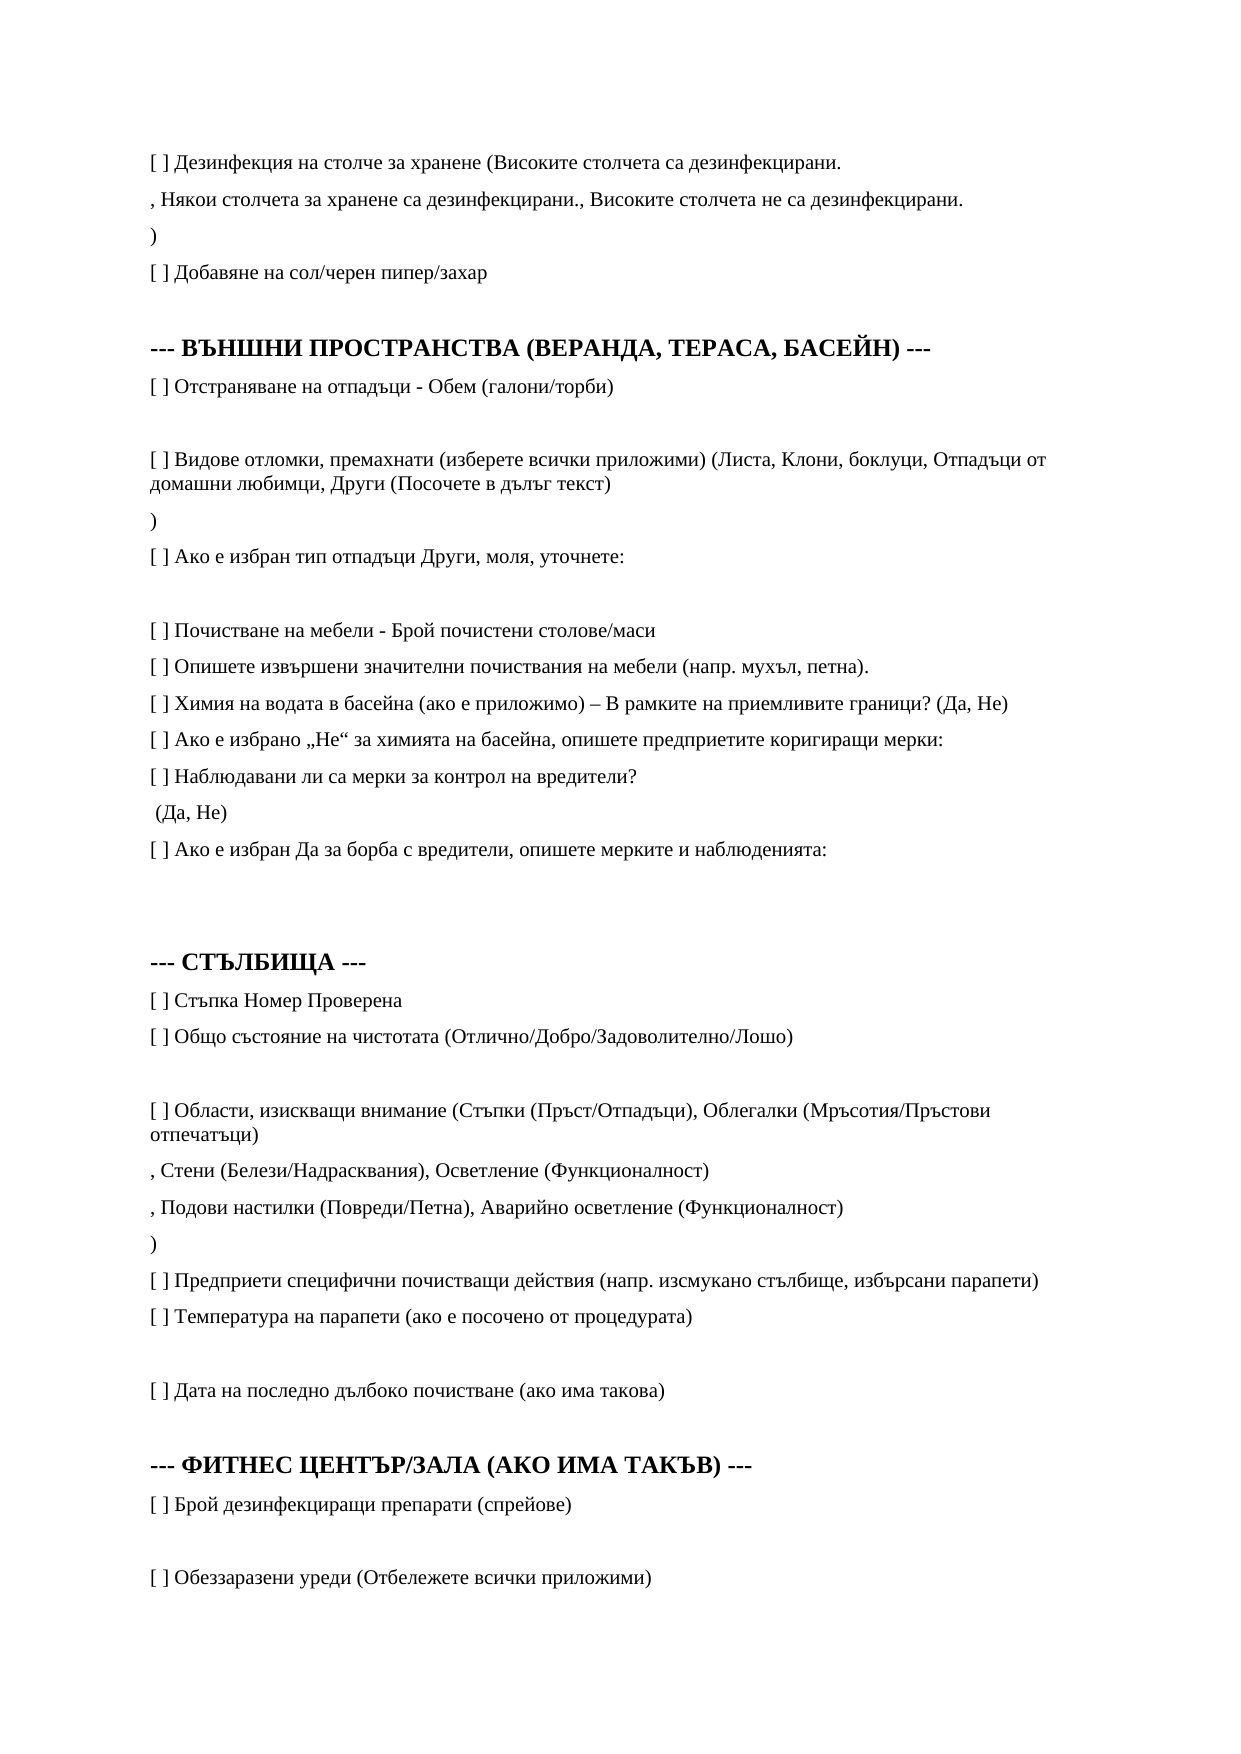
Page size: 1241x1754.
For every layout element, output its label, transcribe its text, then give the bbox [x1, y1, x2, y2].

text ) [150, 223, 1090, 247]
text [ ] Ако е избрано „Не“ за химията на басейна, опишете предприетите коригиращи мерки: [150, 727, 1090, 751]
text [ ] Химия на водата в басейна (ако е приложимо) – В рамките на приемливите граници? (Да, Не) [150, 691, 1090, 715]
text --- СТЪЛБИЩА --- [150, 947, 1090, 975]
text [ ] Наблюдавани ли са мерки за контрол на вредители? [150, 764, 1090, 788]
text [ ] Температура на парапети (ако е посочено от процедурата) [150, 1304, 1090, 1328]
text [ ] Добавяне на сол/черен пипер/захар [150, 260, 1090, 284]
text [ ] Отстраняване на отпадъци - Обем (галони/торби) [150, 374, 1090, 398]
text [ ] Общо състояние на чистотата (Отлично/Добро/Задоволително/Лошо) [150, 1024, 1090, 1048]
text --- ВЪНШНИ ПРОСТРАНСТВА (ВЕРАНДА, ТЕРАСА, БАСЕЙН) --- [150, 333, 1090, 362]
text ) [150, 508, 1090, 532]
text , Стени (Белези/Надрасквания), Осветление (Функционалност) [150, 1158, 1090, 1182]
text (Да, Не) [150, 800, 1090, 824]
text --- ФИТНЕС ЦЕНТЪР/ЗАЛА (АКО ИМА ТАКЪВ) --- [150, 1451, 1090, 1479]
text [ ] Дезинфекция на столче за хранене (Високите столчета са дезинфекцирани. [150, 150, 1090, 174]
text , Някои столчета за хранене са дезинфекцирани., Високите столчета не са дезинфекцирани. [150, 187, 1090, 211]
text [ ] Дата на последно дълбоко почистване (ако има такова) [150, 1377, 1090, 1402]
text [ ] Предприети специфични почистващи действия (напр. изсмукано стълбище, избърсани парапети) [150, 1268, 1090, 1292]
text [ ] Обеззаразени уреди (Отбележете всички приложими) [150, 1565, 1090, 1589]
text [ ] Ако е избран Да за борба с вредители, опишете мерките и наблюденията: [150, 837, 1090, 861]
text [ ] Почистване на мебели - Брой почистени столове/маси [150, 617, 1090, 642]
text [ ] Стъпка Номер Проверена [150, 988, 1090, 1012]
text [ ] Брой дезинфекциращи препарати (спрейове) [150, 1492, 1090, 1516]
text ) [150, 1231, 1090, 1255]
text [ ] Опишете извършени значителни почиствания на мебели (напр. мухъл, петна). [150, 654, 1090, 678]
text [ ] Ако е избран тип отпадъци Други, моля, уточнете: [150, 544, 1090, 568]
text [ ] Видове отломки, премахнати (изберете всички приложими) (Листа, Клони, боклуци, Отпадъци от домашни любимци, Други (Посочете в дълъг текст) [150, 447, 1090, 495]
text [ ] Области, изискващи внимание (Стъпки (Пръст/Отпадъци), Облегалки (Мръсотия/Пръстови отпечатъци) [150, 1097, 1090, 1146]
text , Подови настилки (Повреди/Петна), Аварийно осветление (Функционалност) [150, 1195, 1090, 1219]
